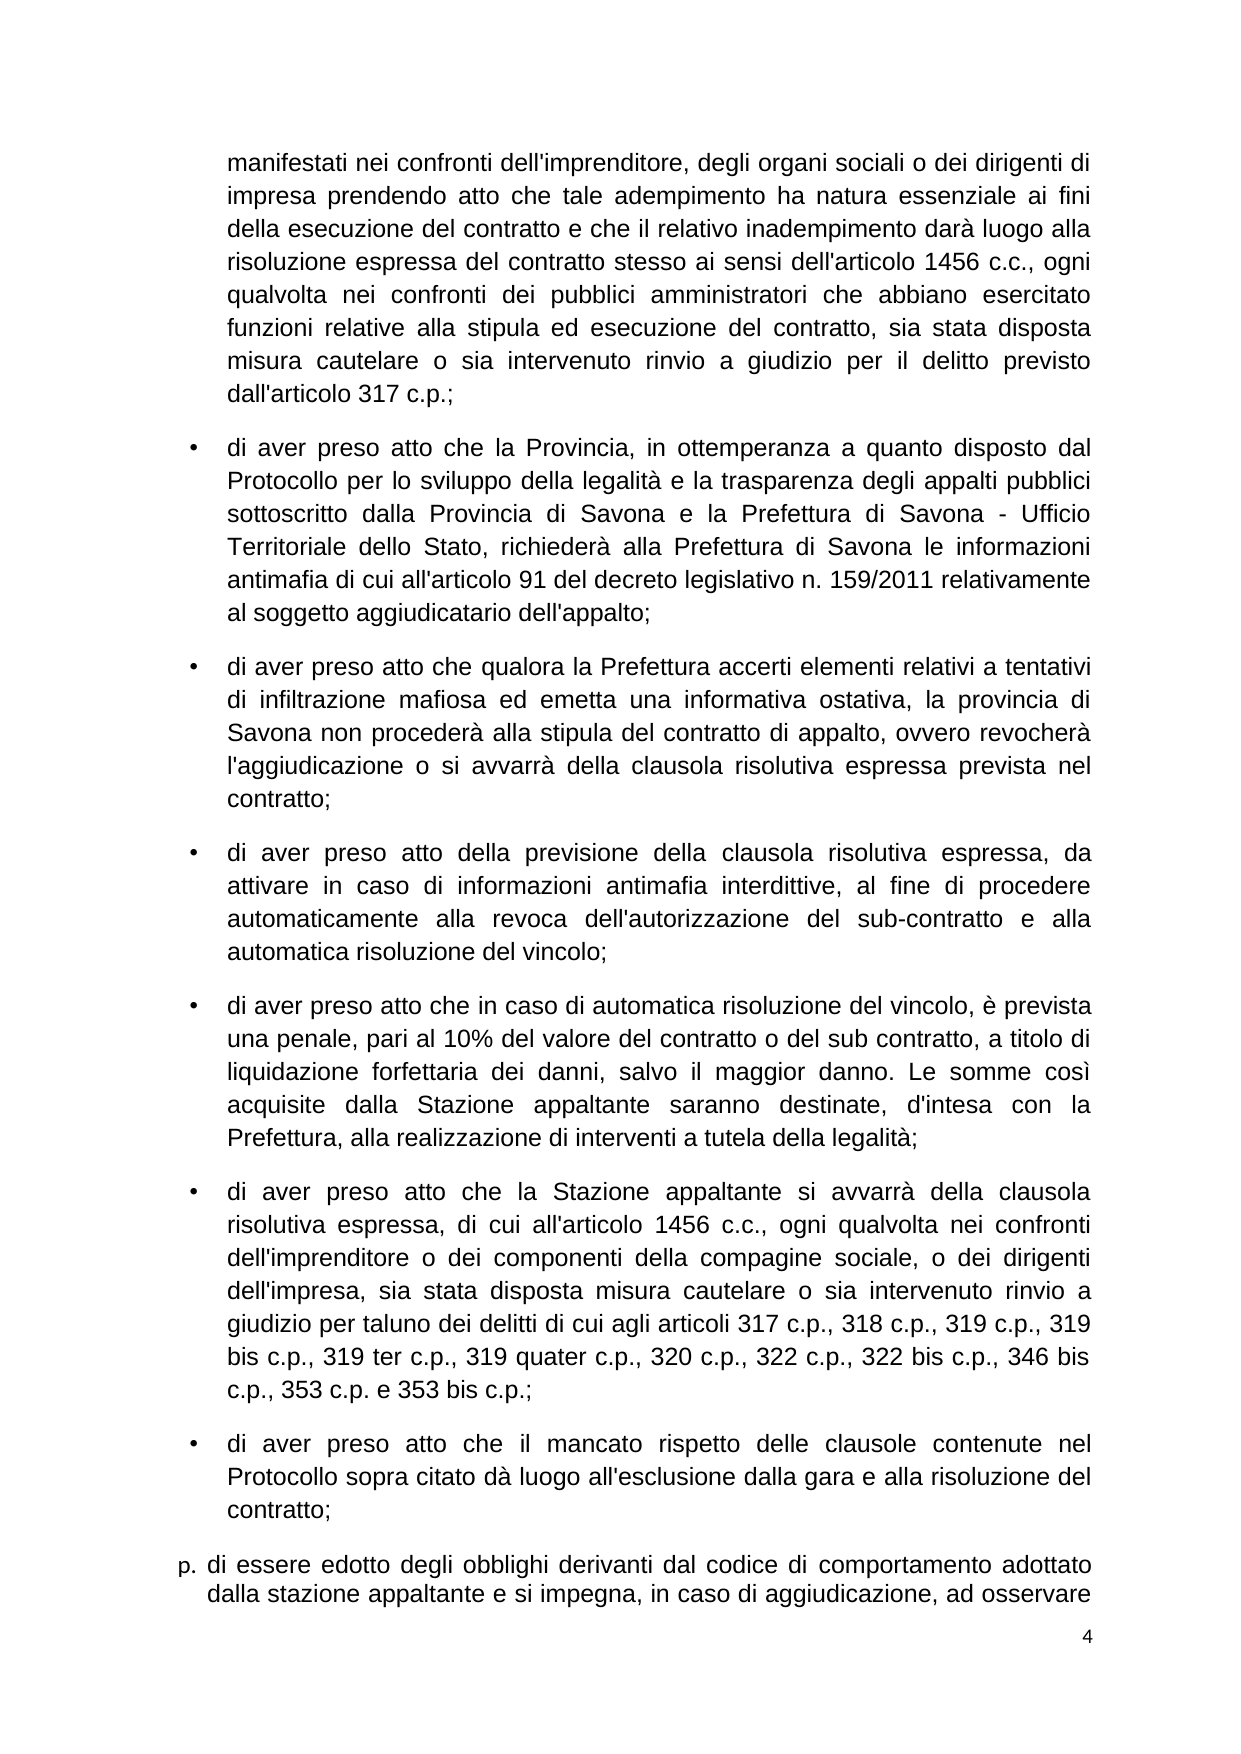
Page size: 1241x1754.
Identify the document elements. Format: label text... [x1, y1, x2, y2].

list di aver preso atto che la Stazione appaltante si avvarrà della clausola risolutiva espressa, di cui all'articolo 1456 c.c., ogni qualvolta nei confronti dell'imprenditore o dei componenti della compagine sociale, o dei dirigenti dell'impresa, sia stata disposta misura cautelare o sia intervenuto rinvio a giudizio per taluno dei delitti di cui agli articoli 317 c.p., 318 c.p., 319 c.p., 319 bis c.p., 319 ter c.p., 319 quater c.p., 320 c.p., 322 c.p., 322 bis c.p., 346 bis c.p., 353 c.p. e 353 bis c.p.; [189, 1177, 1092, 1404]
list di aver preso atto che la Provincia, in ottemperanza a quanto disposto dal Protocollo per lo sviluppo della legalità e la trasparenza degli appalti pubblici sottoscritto dalla Provincia di Savona e la Prefettura di Savona - Ufficio Territoriale dello Stato, richiederà alla Prefettura di Savona le informazioni antimafia di cui all'articolo 91 del decreto legislativo n. 159/2011 relativamente al soggetto aggiudicatario dell'appalto; [189, 433, 1092, 627]
list manifestati nei confronti dell'imprenditore, degli organi sociali o dei dirigenti di impresa prendendo atto che tale adempimento ha natura essenziale ai fini della esecuzione del contratto e che il relativo inadempimento darà luogo alla risoluzione espressa del contratto stesso ai sensi dell'articolo 1456 c.c., ogni qualvolta nei confronti dei pubblici amministratori che abbiano esercitato funzioni relative alla stipula ed esecuzione del contratto, sia stata disposta misura cautelare o sia intervenuto rinvio a giudizio per il delitto previsto dall'articolo 317 c.p.; [189, 148, 1092, 408]
list di essere edotto degli obblighi derivanti dal codice di comportamento adottato dalla stazione appaltante e si impegna, in caso di aggiudicazione, ad osservare [177, 1549, 1092, 1608]
list di aver preso atto che qualora la Prefettura accerti elementi relativi a tentativi di infiltrazione mafiosa ed emetta una informativa ostativa, la provincia di Savona non procederà alla stipula del contratto di appalto, ovvero revocherà l'aggiudicazione o si avvarrà della clausola risolutiva espressa prevista nel contratto; [189, 652, 1092, 813]
list di aver preso atto che il mancato rispetto delle clausole contenute nel Protocollo sopra citato dà luogo all'esclusione dalla gara e alla risoluzione del contratto; [189, 1429, 1092, 1524]
list di aver preso atto della previsione della clausola risolutiva espressa, da attivare in caso di informazioni antimafia interdittive, al fine di procedere automaticamente alla revoca dell'autorizzazione del sub-contratto e alla automatica risoluzione del vincolo; [189, 838, 1092, 966]
list di aver preso atto che in caso di automatica risoluzione del vincolo, è prevista una penale, pari al 10% del valore del contratto o del sub contratto, a titolo di liquidazione forfettaria dei danni, salvo il maggior danno. Le somme così acquisite dalla Stazione appaltante saranno destinate, d'intesa con la Prefettura, alla realizzazione di interventi a tutela della legalità; [189, 991, 1092, 1152]
